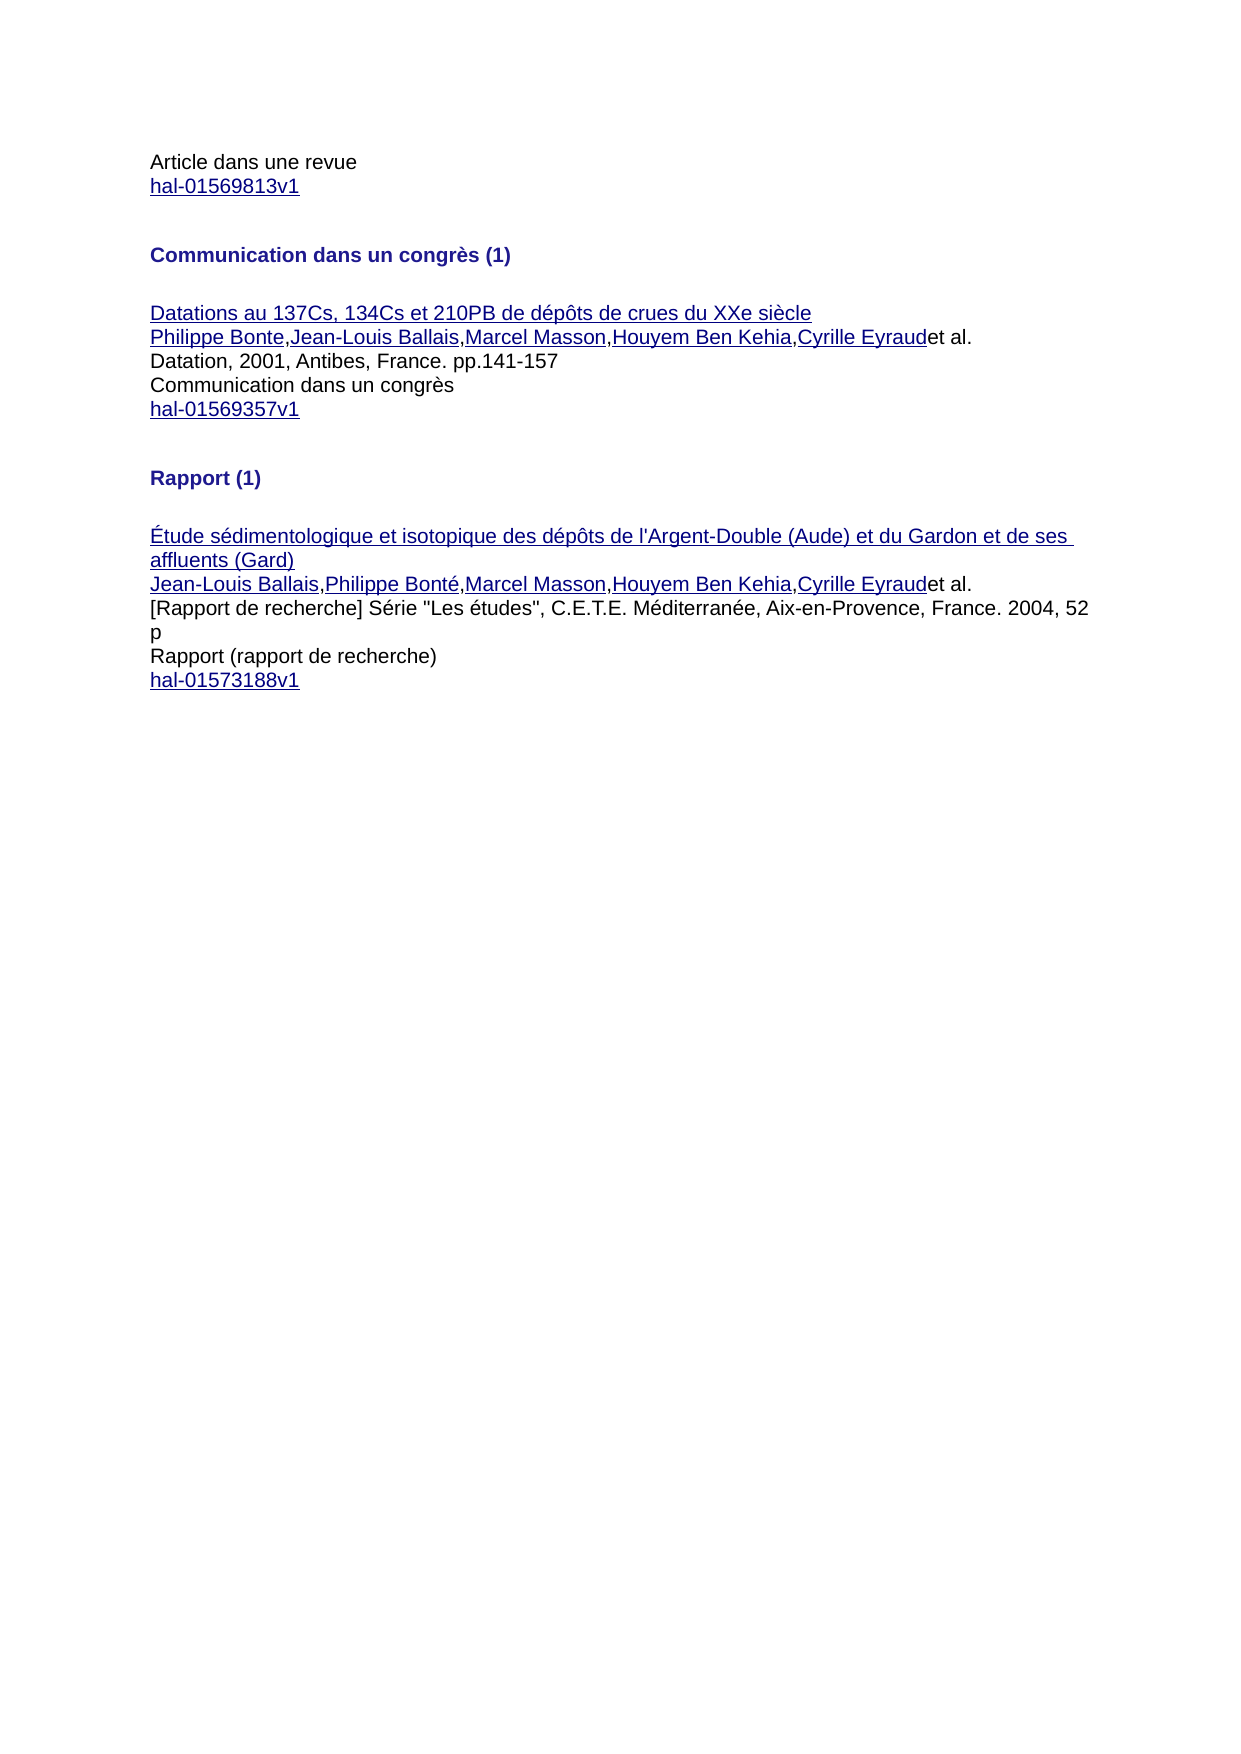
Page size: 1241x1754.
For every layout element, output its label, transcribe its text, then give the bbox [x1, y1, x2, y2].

table_header Datations au 137Cs, 134Cs et 210PB de dépôts de crues du XXe siècle Philippe Bonte,Jean-Louis Ballais,Marcel Masson,Houyem Ben Kehia,Cyrille Eyraudet al. Datation, 2001, Antibes, France. pp.141-157 Communication dans un congrès hal-01569357v1 [150, 301, 1090, 421]
subtitle Communication dans un congrès (1) [150, 243, 1090, 267]
table_header Étude sédimentologique et isotopique des dépôts de l'Argent-Double (Aude) et du Gardon et de ses affluents (Gard) Jean-Louis Ballais,Philippe Bonté,Marcel Masson,Houyem Ben Kehia,Cyrille Eyraudet al. [Rapport de recherche] Série "Les études", C.E.T.E. Méditerranée, Aix-en-Provence, France. 2004, 52 p Rapport (rapport de recherche) hal-01573188v1 [150, 524, 1090, 692]
table_cell Article dans une revue hal-01569813v1 [150, 150, 1090, 198]
subtitle Rapport (1) [150, 466, 1090, 489]
